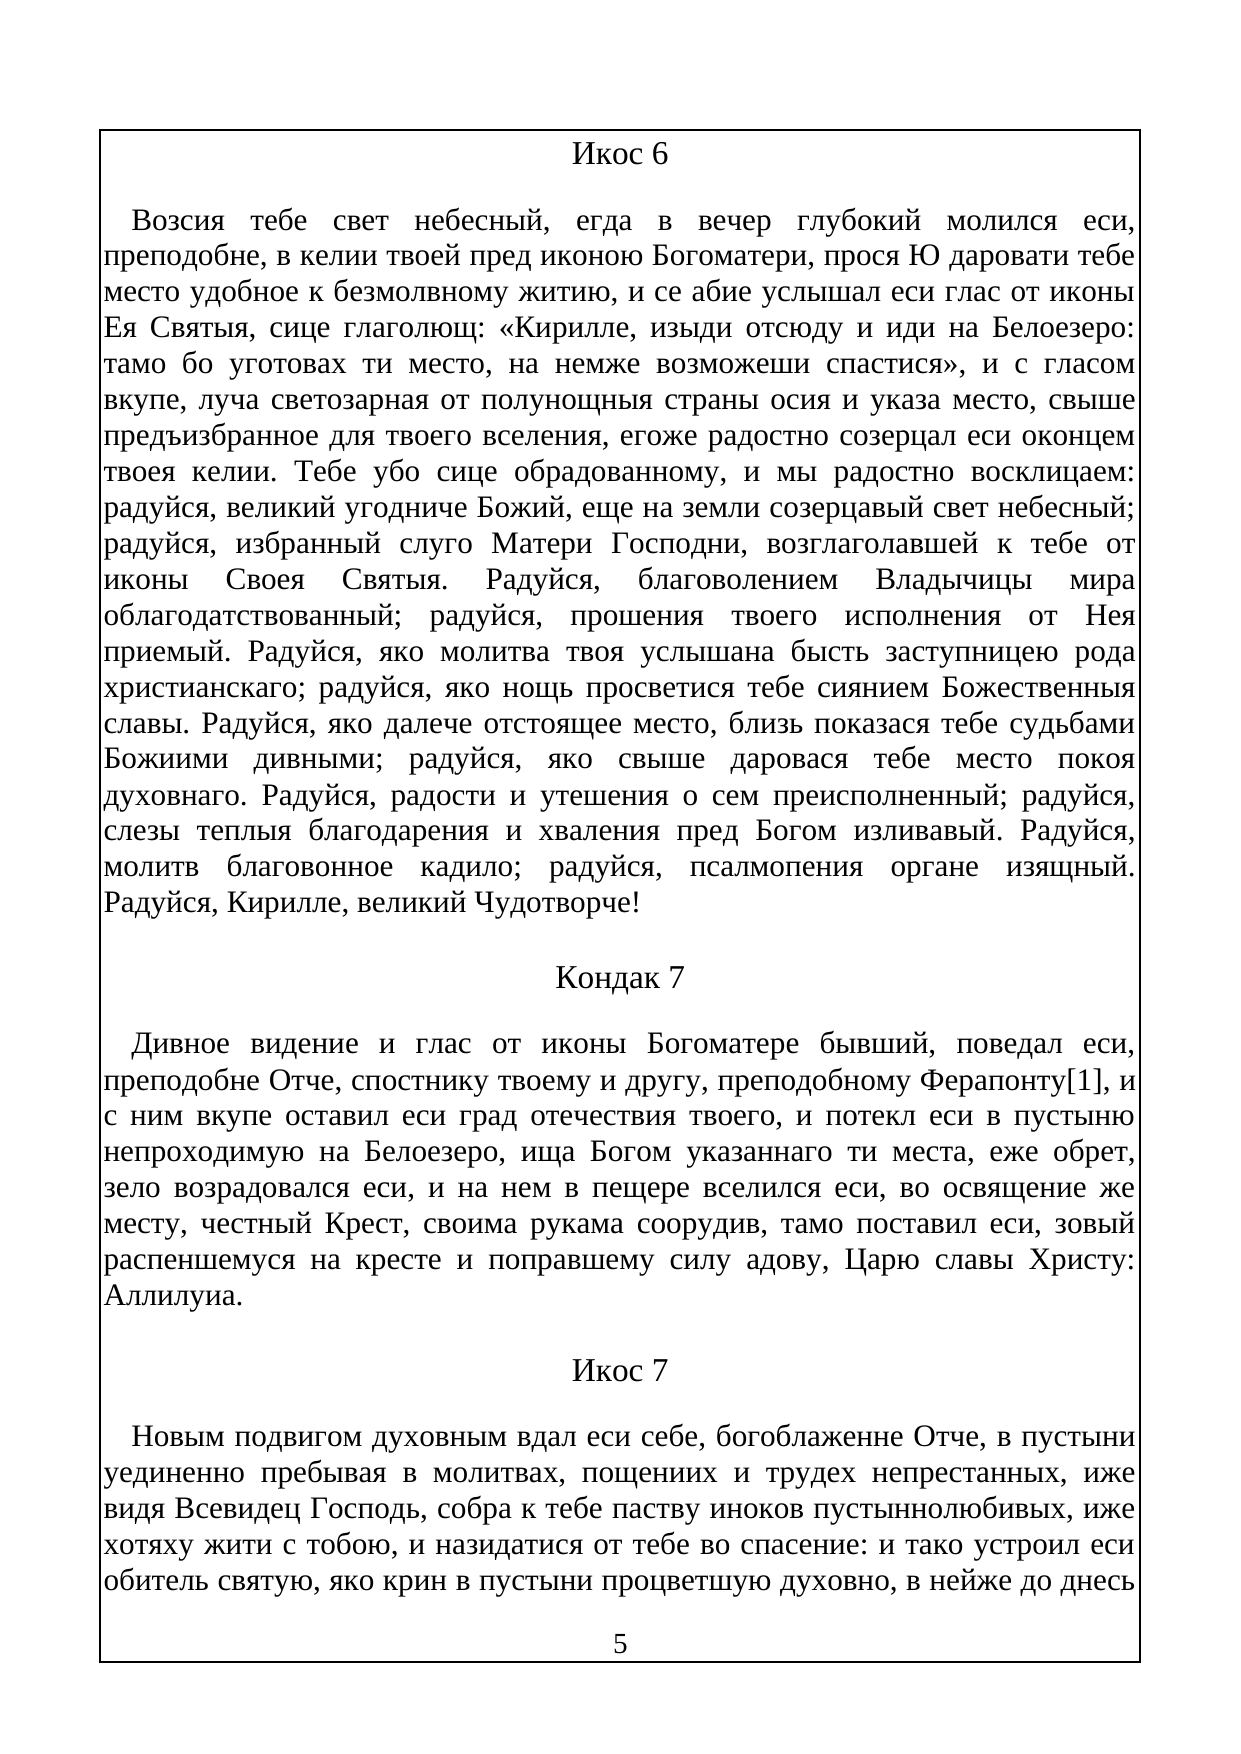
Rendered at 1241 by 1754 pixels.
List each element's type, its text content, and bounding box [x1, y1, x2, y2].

text Новым подвигом духовным вдал еси себе, богоблаженне Отче, в пустыни уединенно пребывая в молитвах, пощениих и трудех непрестанных, иже видя Всевидец Господь, собра к тебе паству иноков пустыннолюбивых, иже хотяху жити с тобою, и назидатися от тебе во спасение: и тако устроил еси обитель святую, яко крин в пустыни процветшую духовно, в нейже до днесь [103, 1418, 1137, 1597]
subtitle Икос 6 [103, 133, 1137, 171]
subtitle Кондак 7 [103, 957, 1137, 995]
subtitle Икос 7 [103, 1350, 1137, 1388]
text Дивное видение и глас от иконы Богоматере бывший, поведал еси, преподобне Отче, спостнику твоему и другу, преподобному Ферапонту[1], и с ним вкупе оставил еси град отечествия твоего, и потекл еси в пустыню непроходимую на Белоезеро, ища Богом указаннаго ти места, еже обрет, зело возрадовался еси, и на нем в пещере вселился еси, во освящение же месту, честный Крест, своима рукама соорудив, тамо поставил еси, зовый распеншемуся на кресте и поправшему силу адову, Царю славы Христу: Аллилуиа. [103, 1025, 1137, 1312]
text Возсия тебе свет небесный, егда в вечер глубокий молился еси, преподобне, в келии твоей пред иконою Богоматери, прося Ю даровати тебе место удобное к безмолвному житию, и се абие услышал еси глас от иконы Ея Святыя, сице глаголющ: «Кирилле, изыди отсюду и иди на Белоезеро: тамо бо уготовах ти место, на немже возможеши спастися», и с гласом вкупе, луча светозарная от полунощныя страны осия и указа место, свыше предъизбранное для твоего вселения, егоже радостно созерцал еси оконцем твоея келии. Тебе убо сице обрадованному, и мы радостно восклицаем: радуйся, великий угодниче Божий, еще на земли созерцавый свет небесный; радуйся, избранный слуго Матери Господни, возглаголавшей к тебе от иконы Своея Святыя. Радуйся, благоволением Владычицы мира облагодатствованный; радуйся, прошения твоего исполнения от Нея приемый. Радуйся, яко молитва твоя услышана бысть заступницею рода христианскаго; радуйся, яко нощь просветися тебе сиянием Божественныя славы. Радуйся, яко далече отстоящее место, близь показася тебе судьбами Божиими дивными; радуйся, яко свыше даровася тебе место покоя духовнаго. Радуйся, радости и утешения о сем преисполненный; радуйся, слезы теплыя благодарения и хваления пред Богом изливавый. Радуйся, молитв благовонное кадило; радуйся, псалмопения органе изящный. Радуйся, Кирилле, великий Чудотворче! [103, 201, 1137, 919]
